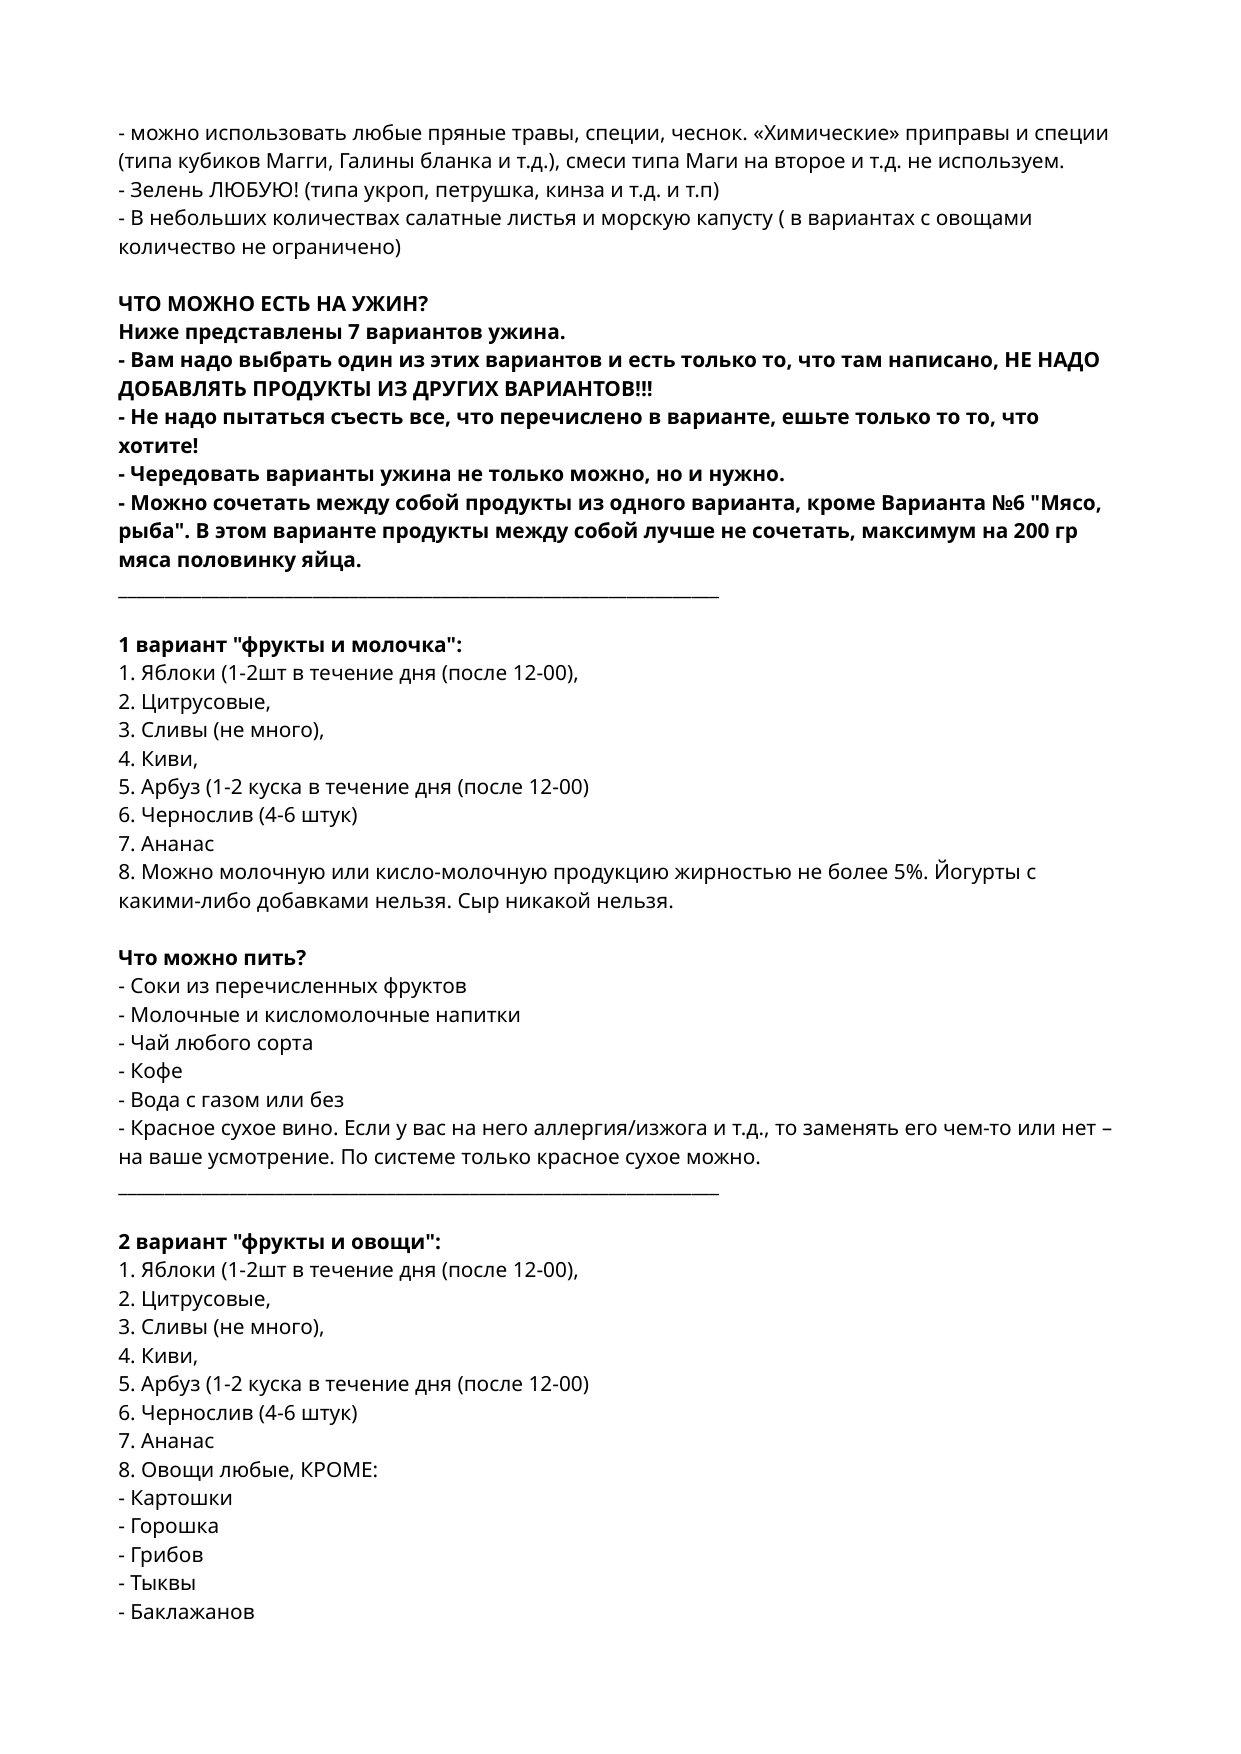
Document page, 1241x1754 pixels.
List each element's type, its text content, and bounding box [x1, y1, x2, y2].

text - можно использовать любые пряные травы, специи, чеснок. «Химические» приправы и специи (типа кубиков Магги, Галины бланка и т.д.), смеси типа Маги на второе и т.д. не используем. - Зелень ЛЮБУЮ! (типа укроп, петрушка, кинза и т.д. и т.п) - В небольших количествах салатные листья и морскую капусту ( в вариантах с овощами количество не ограничено) ЧТО МОЖНО ЕСТЬ НА УЖИН? Ниже представлены 7 вариантов ужина. - Вам надо выбрать один из этих вариантов и есть только то, что там написано, НЕ НАДО ДОБАВЛЯТЬ ПРОДУКТЫ ИЗ ДРУГИХ ВАРИАНТОВ!!! - Не надо пытаться съесть все, что перечислено в варианте, ешьте только то то, что хотите! - Чередовать варианты ужина не только можно, но и нужно. - Можно сочетать между собой продукты из одного варианта, кроме Варианта №6 "Мясо, рыба". В этом варианте продукты между собой лучше не сочетать, максимум на 200 гр мяса половинку яйца. _________________________________________________________________ 1 вариант "фрукты и молочка": 1. Яблоки (1-2шт в течение дня (после 12-00), 2. Цитрусовые, 3. Сливы (не много), 4. Киви, 5. Арбуз (1-2 куска в течение дня (после 12-00) 6. Чернослив (4-6 штук) 7. Ананас 8. Можно молочную или кисло-молочную продукцию жирностью не более 5%. Йогурты с какими-либо добавками нельзя. Сыр никакой нельзя. Что можно пить? - Соки из перечисленных фруктов - Молочные и кисломолочные напитки - Чай любого сорта - Кофе - Вода с газом или без - Красное сухое вино. Если у вас на него аллергия/изжога и т.д., то заменять его чем-то или нет – на ваше усмотрение. По системе только красное сухое можно. _________________________________________________________________ 2 вариант "фрукты и овощи": 1. Яблоки (1-2шт в течение дня (после 12-00), 2. Цитрусовые, 3. Сливы (не много), 4. Киви, 5. Арбуз (1-2 куска в течение дня (после 12-00) 6. Чернослив (4-6 штук) 7. Ананас 8. Овощи любые, КРОМЕ: - Картошки - Горошка - Грибов - Тыквы - Баклажанов [118, 118, 1122, 1625]
